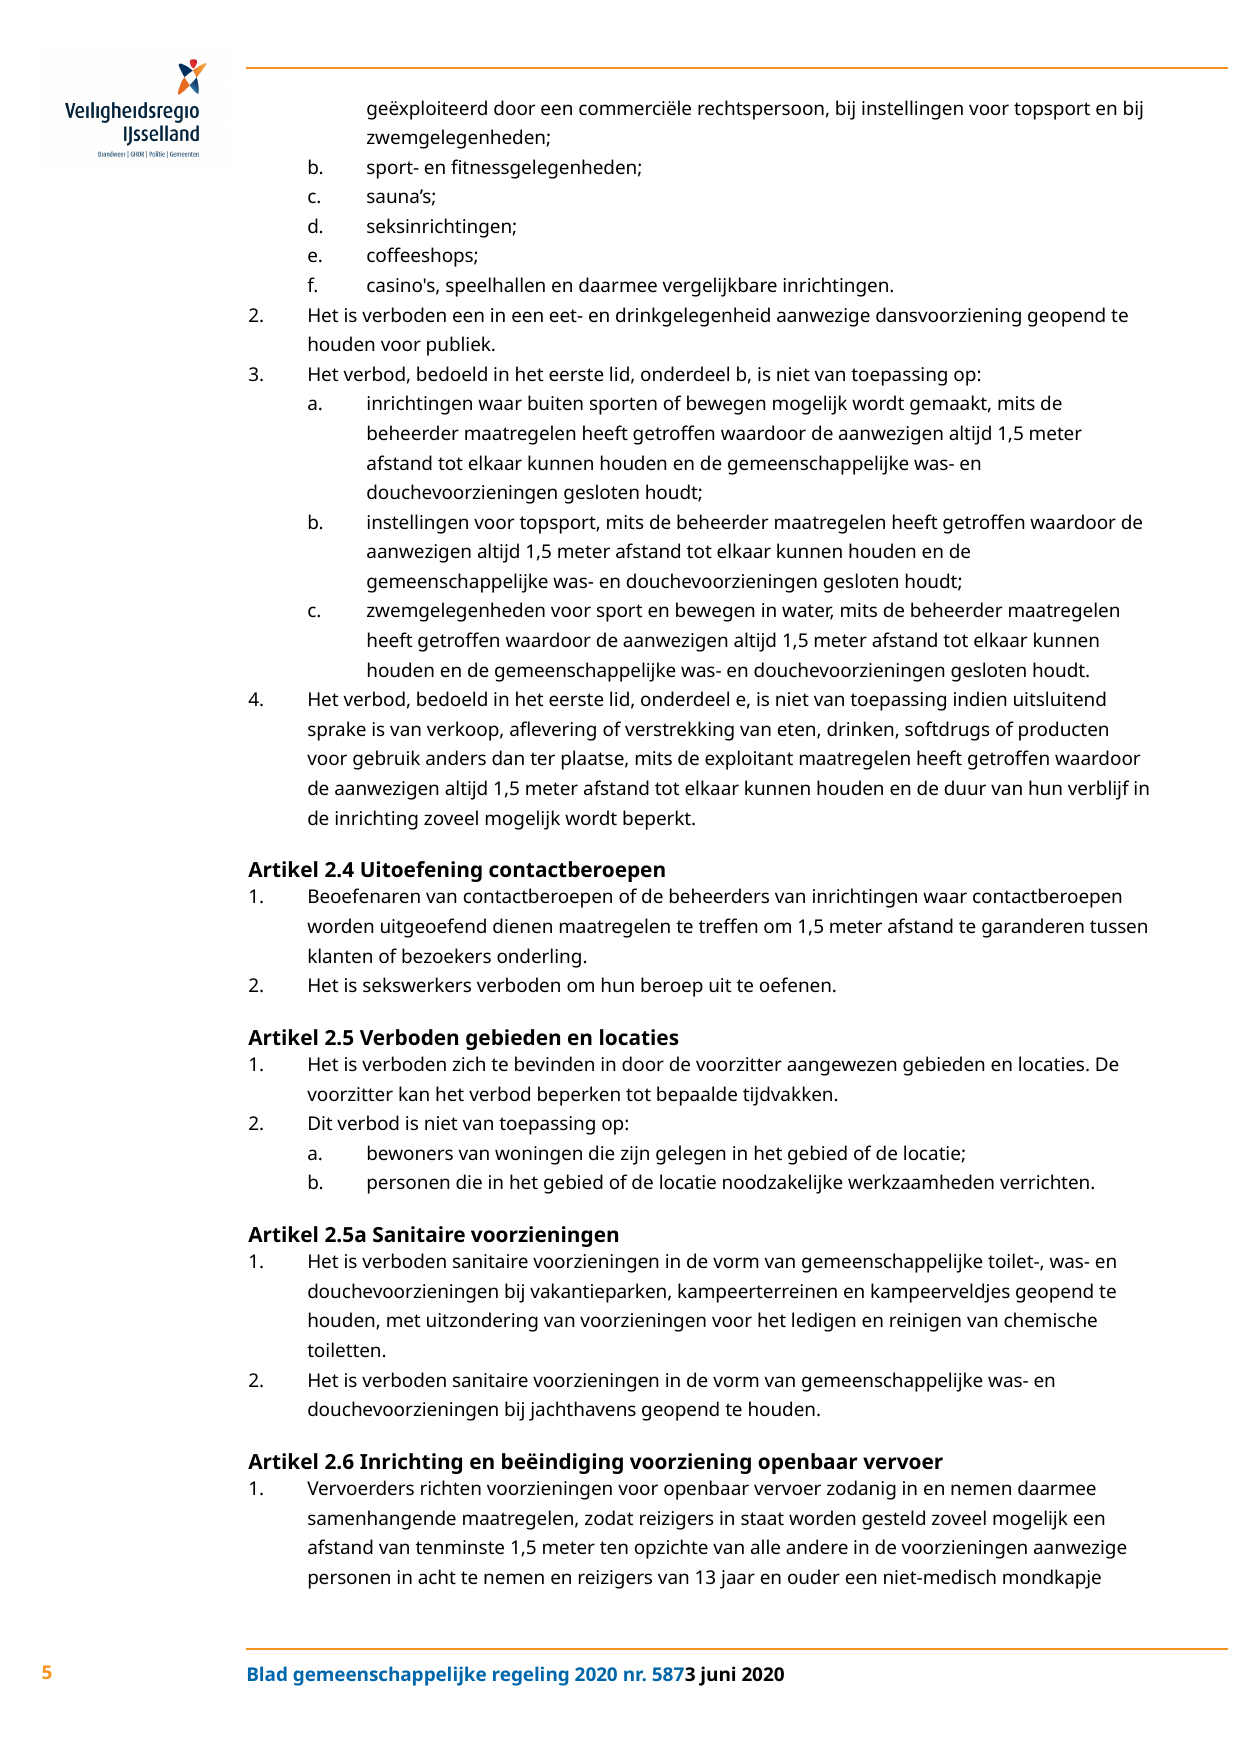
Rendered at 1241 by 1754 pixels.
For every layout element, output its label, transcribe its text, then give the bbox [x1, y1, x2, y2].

list Vervoerders richten voorzieningen voor openbaar vervoer zodanig in en nemen daarmee samenhangende maatregelen, zodat reizigers in staat worden gesteld zoveel mogelijk een afstand van tenminste 1,5 meter ten opzichte van alle andere in de voorzieningen aanwezige personen in acht te nemen en reizigers van 13 jaar en ouder een niet-medisch mondkapje [248, 1475, 1152, 1590]
list Dit verbod is niet van toepassing op: [248, 1110, 1152, 1136]
text Artikel 2.5 Verboden gebieden en locaties [248, 1023, 1152, 1051]
list personen die in het gebied of de locatie noodzakelijke werkzaamheden verrichten. [307, 1169, 1152, 1195]
list Het is verboden een in een eet- en drinkgelegenheid aanwezige dansvoorziening geopend te houden voor publiek. [248, 302, 1152, 357]
list Het verbod, bedoeld in het eerste lid, onderdeel e, is niet van toepassing indien uitsluitend sprake is van verkoop, aflevering of verstrekking van eten, drinken, softdrugs of producten voor gebruik anders dan ter plaatse, mits de exploitant maatregelen heeft getroffen waardoor de aanwezigen altijd 1,5 meter afstand tot elkaar kunnen houden en de duur van hun verblijf in de inrichting zoveel mogelijk wordt beperkt. [248, 686, 1152, 831]
list casino's, speelhallen en daarmee vergelijkbare inrichtingen. [307, 272, 1152, 298]
list inrichtingen waar buiten sporten of bewegen mogelijk wordt gemaakt, mits de beheerder maatregelen heeft getroffen waardoor de aanwezigen altijd 1,5 meter afstand tot elkaar kunnen houden en de gemeenschappelijke was- en douchevoorzieningen gesloten houdt; [307, 391, 1152, 505]
list coffeeshops; [307, 243, 1152, 268]
list instellingen voor topsport, mits de beheerder maatregelen heeft getroffen waardoor de aanwezigen altijd 1,5 meter afstand tot elkaar kunnen houden en de gemeenschappelijke was- en douchevoorzieningen gesloten houdt; [307, 509, 1152, 594]
picture [41, 47, 231, 172]
list zwemgelegenheden voor sport en bewegen in water, mits de beheerder maatregelen heeft getroffen waardoor de aanwezigen altijd 1,5 meter afstand tot elkaar kunnen houden en de gemeenschappelijke was- en douchevoorzieningen gesloten houdt. [307, 598, 1152, 683]
list bewoners van woningen die zijn gelegen in het gebied of de locatie; [307, 1140, 1152, 1166]
text Artikel 2.6 Inrichting en beëindiging voorziening openbaar vervoer [248, 1447, 1152, 1475]
list Het is verboden zich te bevinden in door de voorzitter aangewezen gebieden en locaties. De voorzitter kan het verbod beperken tot bepaalde tijdvakken. [248, 1051, 1152, 1107]
list geëxploiteerd door een commerciële rechtspersoon, bij instellingen voor topsport en bij zwemgelegenheden; [307, 95, 1152, 150]
text Artikel 2.5a Sanitaire voorzieningen [248, 1220, 1152, 1248]
text Artikel 2.4 Uitoefening contactberoepen [248, 855, 1152, 884]
list Het is verboden sanitaire voorzieningen in de vorm van gemeenschappelijke toilet-, was- en douchevoorzieningen bij vakantieparken, kampeerterreinen en kampeerveldjes geopend te houden, met uitzondering van voorzieningen voor het ledigen en reinigen van chemische toiletten. [248, 1248, 1152, 1363]
list seksinrichtingen; [307, 213, 1152, 239]
list Beoefenaren van contactberoepen of de beheerders van inrichtingen waar contactberoepen worden uitgeoefend dienen maatregelen te treffen om 1,5 meter afstand te garanderen tussen klanten of bezoekers onderling. [248, 884, 1152, 968]
list Het is sekswerkers verboden om hun beroep uit te oefenen. [248, 972, 1152, 998]
list Het is verboden sanitaire voorzieningen in de vorm van gemeenschappelijke was- en douchevoorzieningen bij jachthavens geopend te houden. [248, 1367, 1152, 1422]
list sauna’s; [307, 183, 1152, 209]
list sport- en fitnessgelegenheden; [307, 154, 1152, 180]
list Het verbod, bedoeld in het eerste lid, onderdeel b, is niet van toepassing op: [248, 361, 1152, 387]
